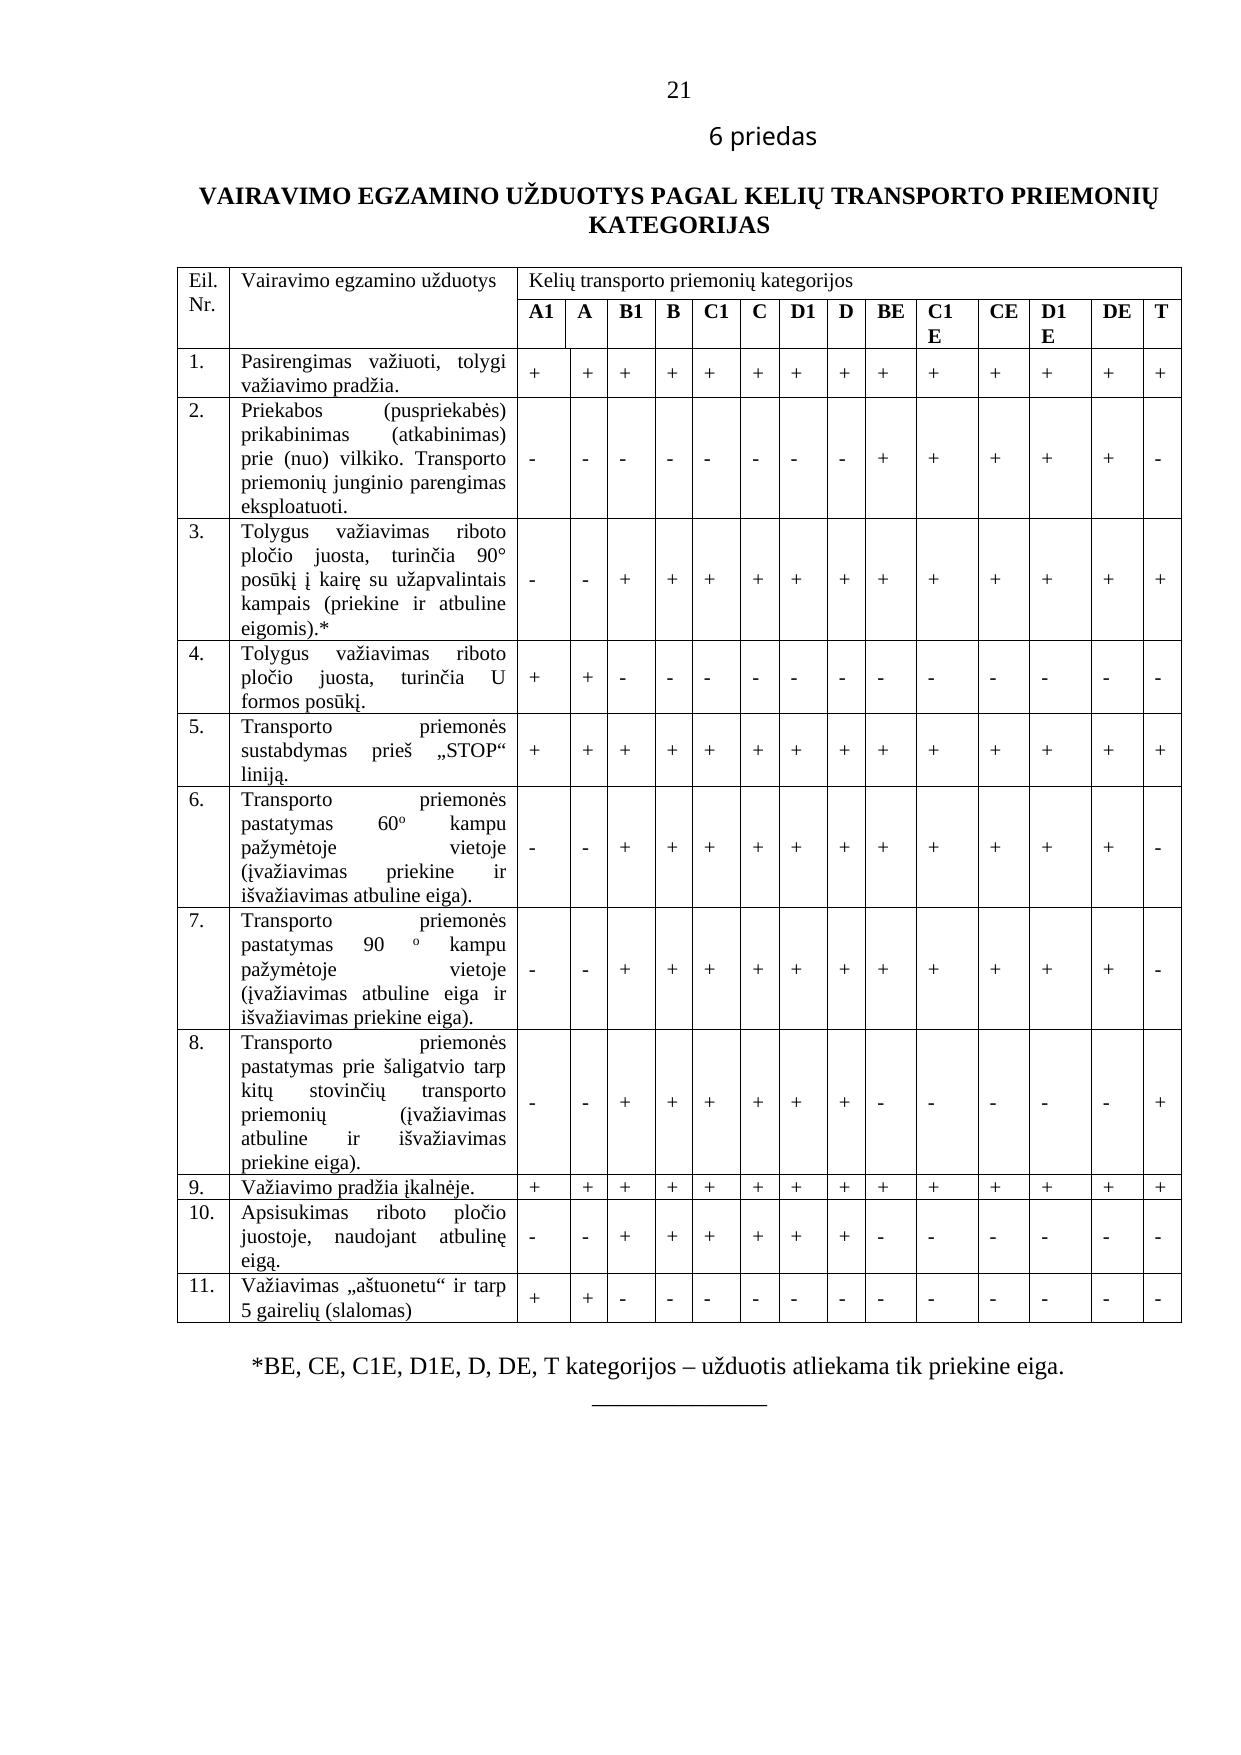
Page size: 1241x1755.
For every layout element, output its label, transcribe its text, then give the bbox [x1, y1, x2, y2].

table_cell - [917, 1200, 978, 1272]
table_cell + [1092, 908, 1143, 1029]
table_cell - [571, 787, 607, 907]
table_cell + [608, 908, 655, 1029]
table_cell B [656, 300, 692, 348]
table_cell - [780, 1274, 827, 1322]
table_cell D1E [1030, 300, 1091, 348]
text *BE, CE, C1E, D1E, D, DE, T kategorijos – užduotis atliekama tik priekine eiga. [177, 1351, 1181, 1380]
table_cell 7. [178, 908, 229, 1029]
table_cell + [866, 714, 916, 786]
table_cell + [741, 714, 779, 786]
table_cell + [741, 349, 779, 397]
table_cell - [1144, 398, 1181, 518]
table_cell - [571, 1200, 607, 1272]
table_cell + [656, 519, 692, 639]
table_cell + [656, 1175, 692, 1199]
table_cell + [917, 714, 978, 786]
table_cell + [693, 908, 740, 1029]
table_cell + [1030, 787, 1091, 907]
table_cell + [693, 787, 740, 907]
table_cell + [780, 519, 827, 639]
table_cell + [1030, 519, 1091, 639]
table_cell - [693, 641, 740, 713]
table_header Vairavimo egzamino užduotys [230, 268, 517, 348]
table_cell Transporto priemonės pastatymas prie šaligatvio tarp kitų stovinčių transporto priemonių (įvažiavimas atbuline ir išvažiavimas priekine eiga). [230, 1030, 517, 1174]
table_cell + [917, 908, 978, 1029]
table_cell + [979, 398, 1029, 518]
table_cell + [571, 714, 607, 786]
table_cell - [1144, 1274, 1181, 1322]
table_cell - [518, 908, 570, 1029]
table_cell + [917, 787, 978, 907]
table_cell + [571, 1274, 607, 1322]
table_cell A1 [518, 300, 565, 348]
table_cell - [693, 1274, 740, 1322]
table_cell - [866, 1030, 916, 1174]
table_cell + [1144, 714, 1181, 786]
table_cell + [1144, 1030, 1181, 1174]
table_cell + [1092, 714, 1143, 786]
table_cell - [1144, 787, 1181, 907]
table_cell Pasirengimas važiuoti, tolygi važiavimo pradžia. [230, 349, 517, 397]
table_cell - [656, 398, 692, 518]
table_cell + [693, 1030, 740, 1174]
table_cell + [1092, 398, 1143, 518]
table_cell - [741, 398, 779, 518]
table_cell - [693, 398, 740, 518]
table_cell + [866, 398, 916, 518]
table_cell + [780, 1200, 827, 1272]
table_cell + [1144, 349, 1181, 397]
table_cell + [693, 1175, 740, 1199]
table_cell + [780, 787, 827, 907]
table_cell - [1144, 1200, 1181, 1272]
table_cell + [828, 1200, 865, 1272]
table_cell + [656, 349, 692, 397]
table_cell + [656, 714, 692, 786]
table_cell - [656, 641, 692, 713]
table_cell + [1092, 519, 1143, 639]
table_cell + [917, 519, 978, 639]
table_cell D1 [780, 300, 827, 348]
table_cell + [608, 349, 655, 397]
table_cell + [608, 714, 655, 786]
table_cell + [1144, 1175, 1181, 1199]
table_cell + [1030, 714, 1091, 786]
table_cell BE [866, 300, 916, 348]
table_cell C [741, 300, 779, 348]
table_cell + [979, 349, 1029, 397]
table_cell 11. [178, 1274, 229, 1322]
table_cell + [693, 349, 740, 397]
table_cell + [518, 641, 570, 713]
table_cell + [1030, 398, 1091, 518]
table_cell + [866, 787, 916, 907]
table_cell + [656, 1200, 692, 1272]
table_cell - [571, 398, 607, 518]
table_cell - [979, 641, 1029, 713]
table_cell Tolygus važiavimas riboto pločio juosta, turinčia U formos posūkį. [230, 641, 517, 713]
table_cell - [1030, 1200, 1091, 1272]
table_cell - [917, 1030, 978, 1174]
table_cell + [780, 1175, 827, 1199]
table_cell + [917, 1175, 978, 1199]
table_cell + [866, 1175, 916, 1199]
table_cell - [1092, 1030, 1143, 1174]
table_cell Tolygus važiavimas riboto pločio juosta, turinčia 90° posūkį į kairę su užapvalintais kampais (priekine ir atbuline eigomis).* [230, 519, 517, 639]
table_cell + [1092, 349, 1143, 397]
table_cell - [917, 1274, 978, 1322]
table_cell - [608, 1274, 655, 1322]
table_cell - [979, 1274, 1029, 1322]
text VAIRAVIMO EGZAMINO UŽDUOTYS PAGAL KELIŲ TRANSPORTO PRIEMONIŲ KATEGORIJAS [177, 181, 1181, 238]
table_cell - [571, 519, 607, 639]
table_header Eil. Nr. [178, 268, 229, 348]
table_cell D [828, 300, 865, 348]
table_cell + [866, 349, 916, 397]
table_cell + [608, 519, 655, 639]
table_cell C1E [917, 300, 978, 348]
table_cell + [828, 787, 865, 907]
table_cell + [828, 714, 865, 786]
table_cell + [571, 349, 607, 397]
table_cell - [1144, 641, 1181, 713]
table_cell + [780, 1030, 827, 1174]
table_cell + [1092, 787, 1143, 907]
table_cell - [571, 1030, 607, 1174]
table_cell + [828, 1175, 865, 1199]
table_header Kelių transporto priemonių kategorijos [518, 268, 1181, 298]
table_cell + [518, 714, 570, 786]
table_cell + [656, 1030, 692, 1174]
table_cell - [1030, 1030, 1091, 1174]
table_cell - [866, 1274, 916, 1322]
table_cell 8. [178, 1030, 229, 1174]
table_cell - [1030, 641, 1091, 713]
table_cell - [1144, 908, 1181, 1029]
table_cell Transporto priemonės sustabdymas prieš „STOP“ liniją. [230, 714, 517, 786]
table_cell Važiavimo pradžia įkalnėje. [230, 1175, 517, 1199]
table_cell + [608, 1175, 655, 1199]
table_cell + [917, 349, 978, 397]
table_cell + [828, 1030, 865, 1174]
table_cell - [979, 1200, 1029, 1272]
table_cell + [1092, 1175, 1143, 1199]
table_cell - [518, 1200, 570, 1272]
table_cell + [979, 519, 1029, 639]
table_cell Priekabos (puspriekabės) prikabinimas (atkabinimas) prie (nuo) vilkiko. Transporto priemonių junginio parengimas eksploatuoti. [230, 398, 517, 518]
table_cell + [571, 641, 607, 713]
table_cell - [1092, 1274, 1143, 1322]
table_cell + [866, 908, 916, 1029]
table_cell + [693, 714, 740, 786]
table_cell + [979, 714, 1029, 786]
table_cell - [866, 641, 916, 713]
table_cell + [979, 908, 1029, 1029]
table_cell + [828, 519, 865, 639]
text ______________ [177, 1380, 1181, 1409]
table_cell + [917, 398, 978, 518]
table_cell 4. [178, 641, 229, 713]
table_cell + [656, 787, 692, 907]
table_cell - [741, 641, 779, 713]
table_cell + [1030, 1175, 1091, 1199]
table_cell + [518, 1274, 570, 1322]
table_cell - [608, 398, 655, 518]
table_cell + [518, 349, 570, 397]
table_cell - [1092, 1200, 1143, 1272]
table_cell C1 [693, 300, 740, 348]
table_cell CE [979, 300, 1029, 348]
table_cell + [828, 349, 865, 397]
table_cell + [693, 1200, 740, 1272]
table_cell + [780, 349, 827, 397]
table_cell - [518, 787, 570, 907]
table_cell - [780, 398, 827, 518]
table_cell + [518, 1175, 570, 1199]
table_cell + [571, 1175, 607, 1199]
table_cell + [1030, 349, 1091, 397]
table_cell + [608, 1030, 655, 1174]
table_cell + [979, 787, 1029, 907]
table_cell Važiavimas „aštuonetu“ ir tarp 5 gairelių (slalomas) [230, 1274, 517, 1322]
text 6 priedas [177, 118, 1181, 152]
table_cell - [518, 398, 570, 518]
table_cell 3. [178, 519, 229, 639]
table_cell + [656, 908, 692, 1029]
table_cell - [518, 1030, 570, 1174]
table_cell - [917, 641, 978, 713]
table_cell - [656, 1274, 692, 1322]
table_cell - [780, 641, 827, 713]
table_cell + [741, 1200, 779, 1272]
table_cell Transporto priemonės pastatymas 60o kampu pažymėtoje vietoje (įvažiavimas priekine ir išvažiavimas atbuline eiga). [230, 787, 517, 907]
table_cell - [828, 1274, 865, 1322]
table_cell B1 [608, 300, 655, 348]
table_cell 6. [178, 787, 229, 907]
table_cell + [1144, 519, 1181, 639]
table_cell 10. [178, 1200, 229, 1272]
table_cell + [1030, 908, 1091, 1029]
table_cell - [828, 641, 865, 713]
table_cell + [741, 1030, 779, 1174]
table_cell 1. [178, 349, 229, 397]
table_cell Apsisukimas riboto pločio juostoje, naudojant atbulinę eigą. [230, 1200, 517, 1272]
table_cell - [571, 908, 607, 1029]
table_cell 9. [178, 1175, 229, 1199]
table_cell + [780, 908, 827, 1029]
table_cell + [693, 519, 740, 639]
table_cell + [608, 1200, 655, 1272]
table_cell 2. [178, 398, 229, 518]
table_cell + [741, 908, 779, 1029]
table_cell + [608, 787, 655, 907]
table_cell - [866, 1200, 916, 1272]
table_cell - [518, 519, 570, 639]
table_cell T [1144, 300, 1181, 348]
table_cell - [741, 1274, 779, 1322]
table_cell DE [1092, 300, 1143, 348]
table_cell - [1092, 641, 1143, 713]
table_cell 5. [178, 714, 229, 786]
table_cell + [979, 1175, 1029, 1199]
table_cell - [608, 641, 655, 713]
table_cell + [780, 714, 827, 786]
table_cell A [566, 300, 607, 348]
table_cell Transporto priemonės pastatymas 90 o kampu pažymėtoje vietoje (įvažiavimas atbuline eiga ir išvažiavimas priekine eiga). [230, 908, 517, 1029]
table_cell - [828, 398, 865, 518]
table_cell + [828, 908, 865, 1029]
table_cell - [1030, 1274, 1091, 1322]
table_cell + [741, 787, 779, 907]
table_cell + [741, 519, 779, 639]
table_cell + [741, 1175, 779, 1199]
table_cell + [866, 519, 916, 639]
table_cell - [979, 1030, 1029, 1174]
